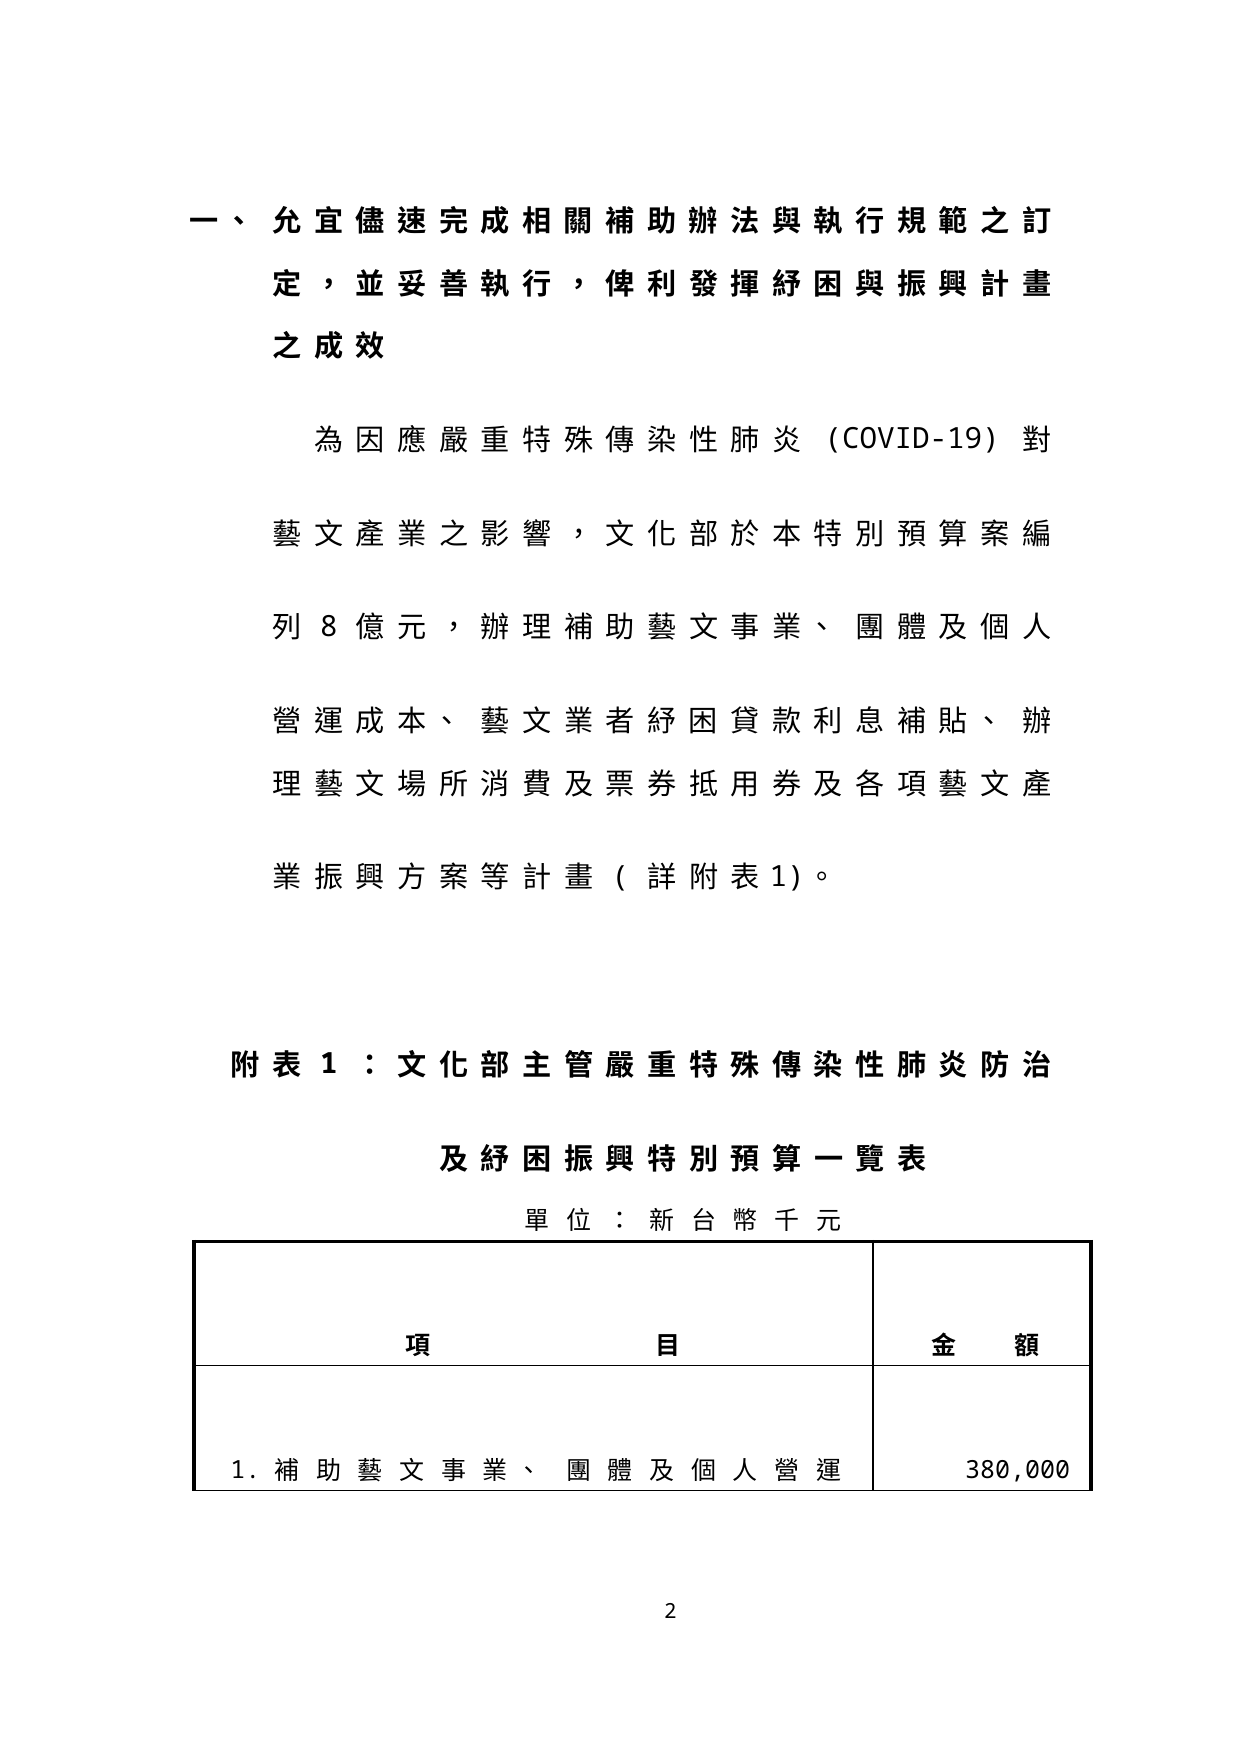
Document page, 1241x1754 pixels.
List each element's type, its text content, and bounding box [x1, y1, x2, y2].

text 為因應嚴重特殊傳染性肺炎(COVID-19)對藝文產業之影響，文化部於本特別預算案編列8億元，辦理補助藝文事業、團體及個人營運成本、藝文業者紓困貸款利息補貼、辦理藝文場所消費及票券抵用券及各項藝文產業振興方案等計畫(詳附表1)。 [242, 365, 1058, 927]
table_header 金 額 [874, 1243, 1089, 1365]
text 一、允宜儘速完成相關補助辦法與執行規範之訂定，並妥善執行，俾利發揮紓困與振興計畫之成效 [183, 177, 1058, 365]
table_header 項 目 [196, 1243, 872, 1365]
table_cell 380,000 [874, 1366, 1089, 1490]
table_cell 1.補助藝文事業、團體及個人營運 [196, 1366, 872, 1490]
text 附表1：文化部主管嚴重特殊傳染性肺炎防治及紓困振興特別預算一覽表 單位：新台幣千元 [183, 990, 1058, 1240]
